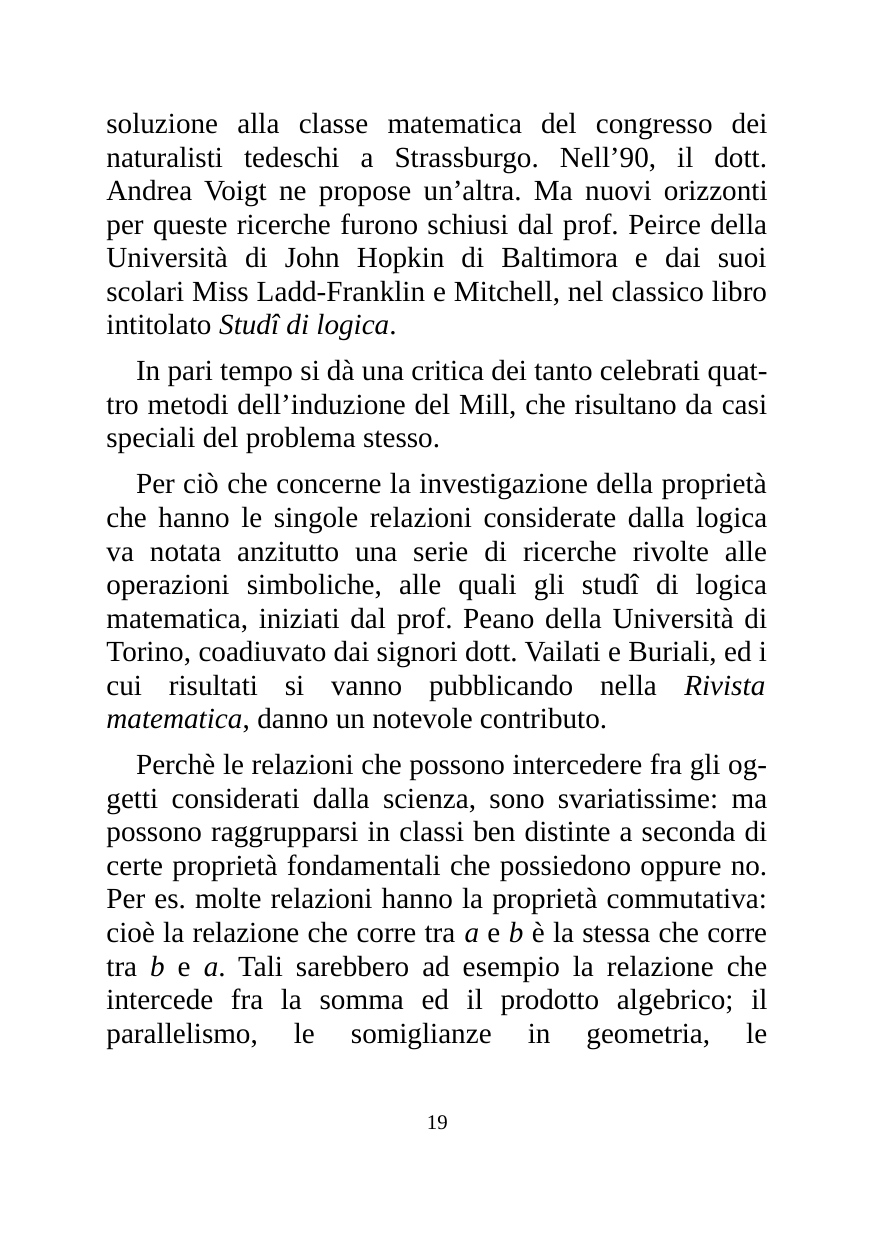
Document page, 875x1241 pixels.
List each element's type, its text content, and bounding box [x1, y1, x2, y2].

text Per ciò che concerne la investigazione della proprietà che hanno le singole relazioni considerate dalla logica va notata anzitutto una serie di ricerche rivolte alle operazioni simboliche, alle quali gli studî di logica matematica, iniziati dal prof. Peano della Università di Torino, coadiuvato dai signori dott. Vailati e Buriali, ed i cui risultati si vanno pubblicando nella Rivista matematica, danno un notevole contributo. [106, 467, 768, 735]
text In pari tempo si dà una critica dei tanto celebrati quat-tro metodi dell’induzione del Mill, che risultano da casi speciali del problema stesso. [106, 353, 768, 454]
text Perchè le relazioni che possono intercedere fra gli og- getti considerati dalla scienza, sono svariatissime: ma possono raggrupparsi in classi ben distinte a seconda di certe proprietà fondamentali che possiedono oppure no. Per es. molte relazioni hanno la proprietà commutativa: cioè la relazione che corre tra a e b è la stessa che corre tra b e a. Tali sarebbero ad esempio la relazione che intercede fra la somma ed il prodotto algebrico; il parallelismo, le somiglianze in geometria, le [106, 747, 768, 1049]
text soluzione alla classe matematica del congresso dei naturalisti tedeschi a Strassburgo. Nell’90, il dott. Andrea Voigt ne propose un’altra. Ma nuovi orizzonti per queste ricerche furono schiusi dal prof. Peirce della Università di John Hopkin di Baltimora e dai suoi scolari Miss Ladd-Franklin e Mitchell, nel classico libro intitolato Studî di logica. [106, 106, 768, 341]
